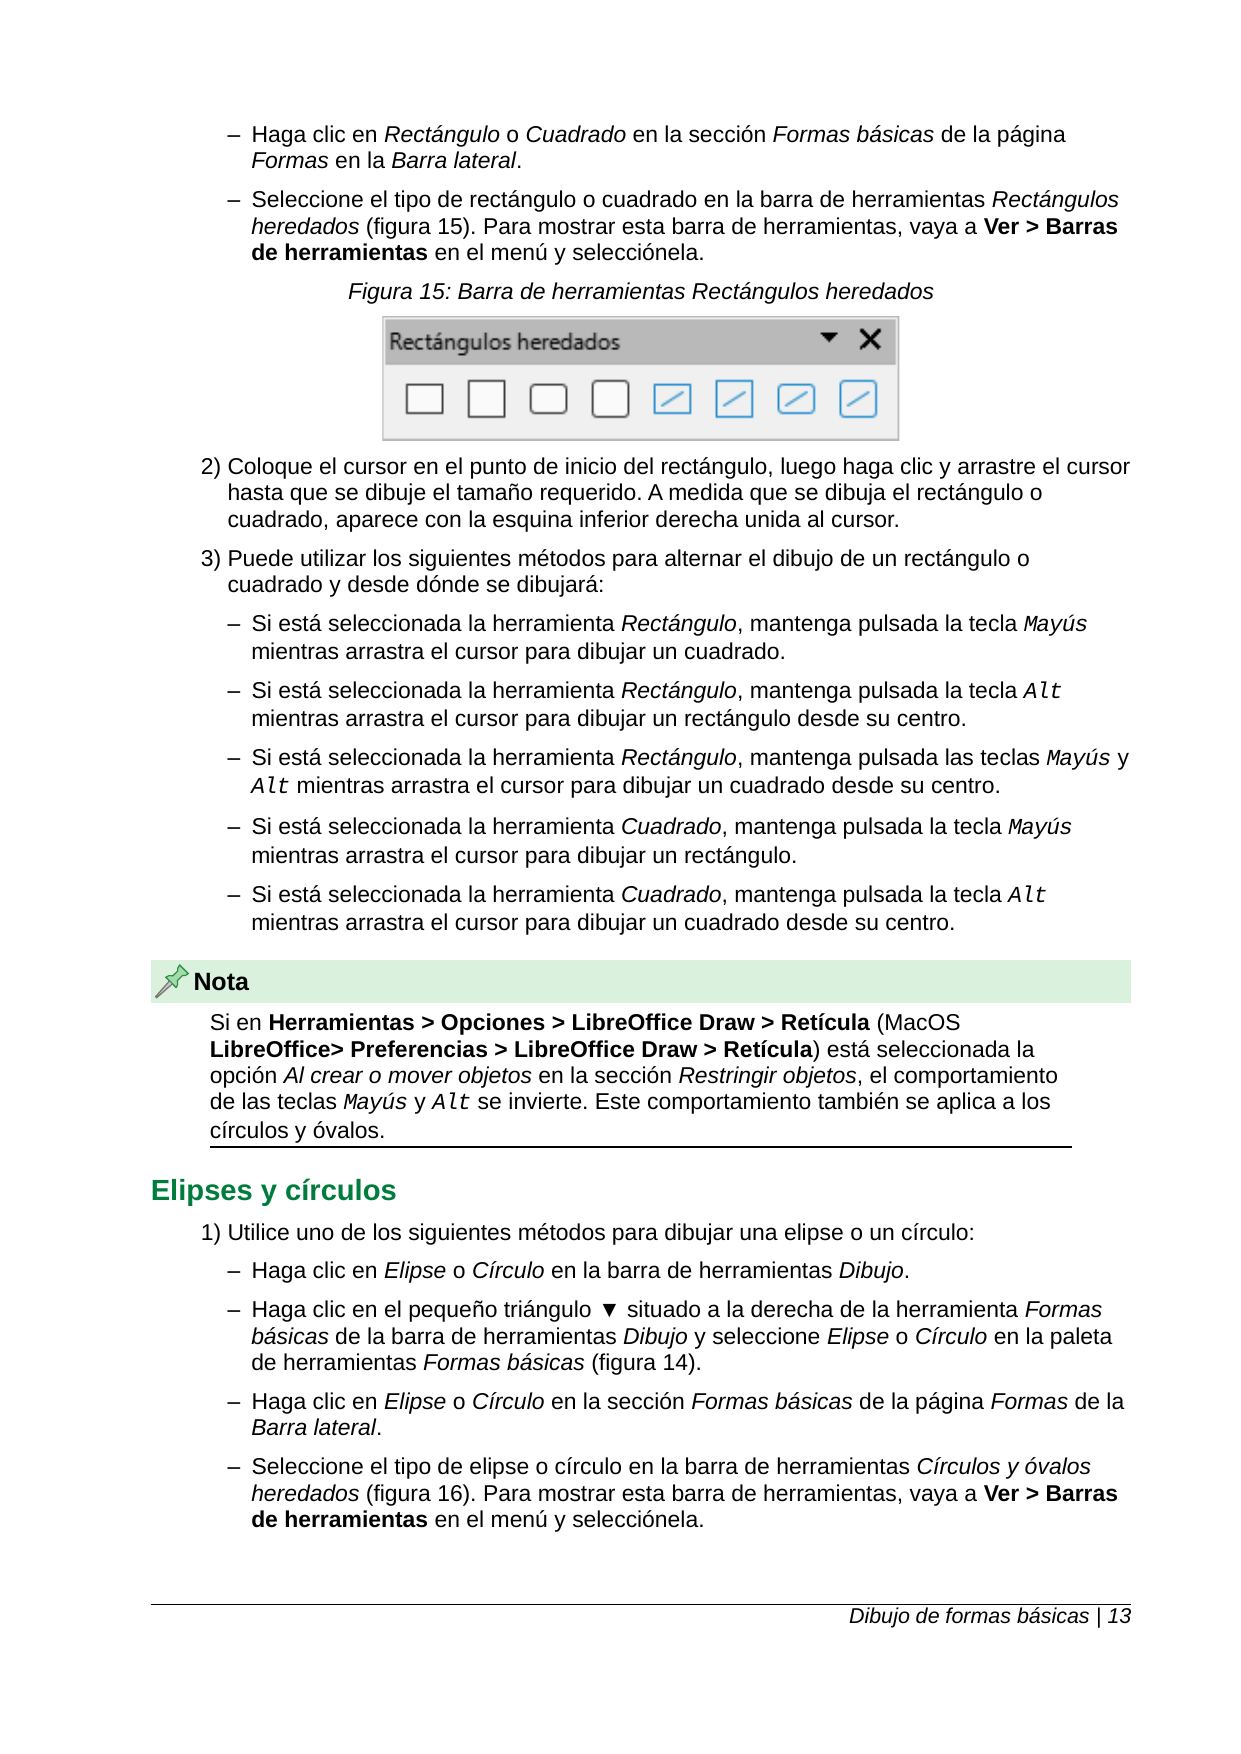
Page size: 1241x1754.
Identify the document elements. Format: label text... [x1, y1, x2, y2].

picture [382, 316, 900, 441]
list Si está seleccionada la herramienta Rectángulo, mantenga pulsada las teclas Mayús y Alt mientras arrastra el cursor para dibujar un cuadrado desde su centro. [227, 744, 1131, 801]
list Puede utilizar los siguientes métodos para alternar el dibujo de un rectángulo o cuadrado y desde dónde se dibujará: [227, 544, 1131, 597]
list Haga clic en el pequeño triángulo ▼ situado a la derecha de la herramienta Formas básicas de la barra de herramientas Dibujo y seleccione Elipse o Círculo en la paleta de herramientas Formas básicas (figura 14). [227, 1296, 1131, 1375]
list Haga clic en Rectángulo o Cuadrado en la sección Formas básicas de la página Formas en la Barra lateral. [227, 121, 1131, 174]
text Figura 15: Barra de herramientas Rectángulos heredados [348, 278, 934, 304]
subtitle Elipses y círculos [151, 1173, 1131, 1206]
list Coloque el cursor en el punto de inicio del rectángulo, luego haga clic y arrastre el cursor hasta que se dibuje el tamaño requerido. A medida que se dibuja el rectángulo o cuadrado, aparece con la esquina inferior derecha unida al cursor. [227, 453, 1131, 532]
list Si está seleccionada la herramienta Rectángulo, mantenga pulsada la tecla Mayús mientras arrastra el cursor para dibujar un cuadrado. [227, 610, 1131, 664]
list Si está seleccionada la herramienta Cuadrado, mantenga pulsada la tecla Alt mientras arrastra el cursor para dibujar un cuadrado desde su centro. [227, 881, 1131, 935]
list Haga clic en Elipse o Círculo en la barra de herramientas Dibujo. [227, 1257, 1131, 1284]
list Si está seleccionada la herramienta Rectángulo, mantenga pulsada la tecla Alt mientras arrastra el cursor para dibujar un rectángulo desde su centro. [227, 677, 1131, 732]
list Haga clic en Elipse o Círculo en la sección Formas básicas de la página Formas de la Barra lateral. [227, 1388, 1131, 1441]
text Si en Herramientas > Opciones > LibreOffice Draw > Retícula (MacOS LibreOffice> Preferencias > LibreOffice Draw > Retícula) está seleccionada la opción Al crear o mover objetos en la sección Restringir objetos, el comportamiento de las teclas Mayús y Alt se invierte. Este comportamiento también se aplica a los círculos y óvalos. [209, 1009, 1072, 1148]
list Si está seleccionada la herramienta Cuadrado, mantenga pulsada la tecla Mayús mientras arrastra el cursor para dibujar un rectángulo. [227, 813, 1131, 868]
subtitle Nota [151, 960, 1131, 1003]
list Seleccione el tipo de elipse o círculo en la barra de herramientas Círculos y óvalos heredados (figura 16). Para mostrar esta barra de herramientas, vaya a Ver > Barras de herramientas en el menú y selecciónela. [227, 1453, 1131, 1532]
list Seleccione el tipo de rectángulo o cuadrado en la barra de herramientas Rectángulos heredados (figura 15). Para mostrar esta barra de herramientas, vaya a Ver > Barras de herramientas en el menú y selecciónela. [227, 186, 1131, 265]
list Utilice uno de los siguientes métodos para dibujar una elipse o un círculo: [227, 1219, 1131, 1245]
